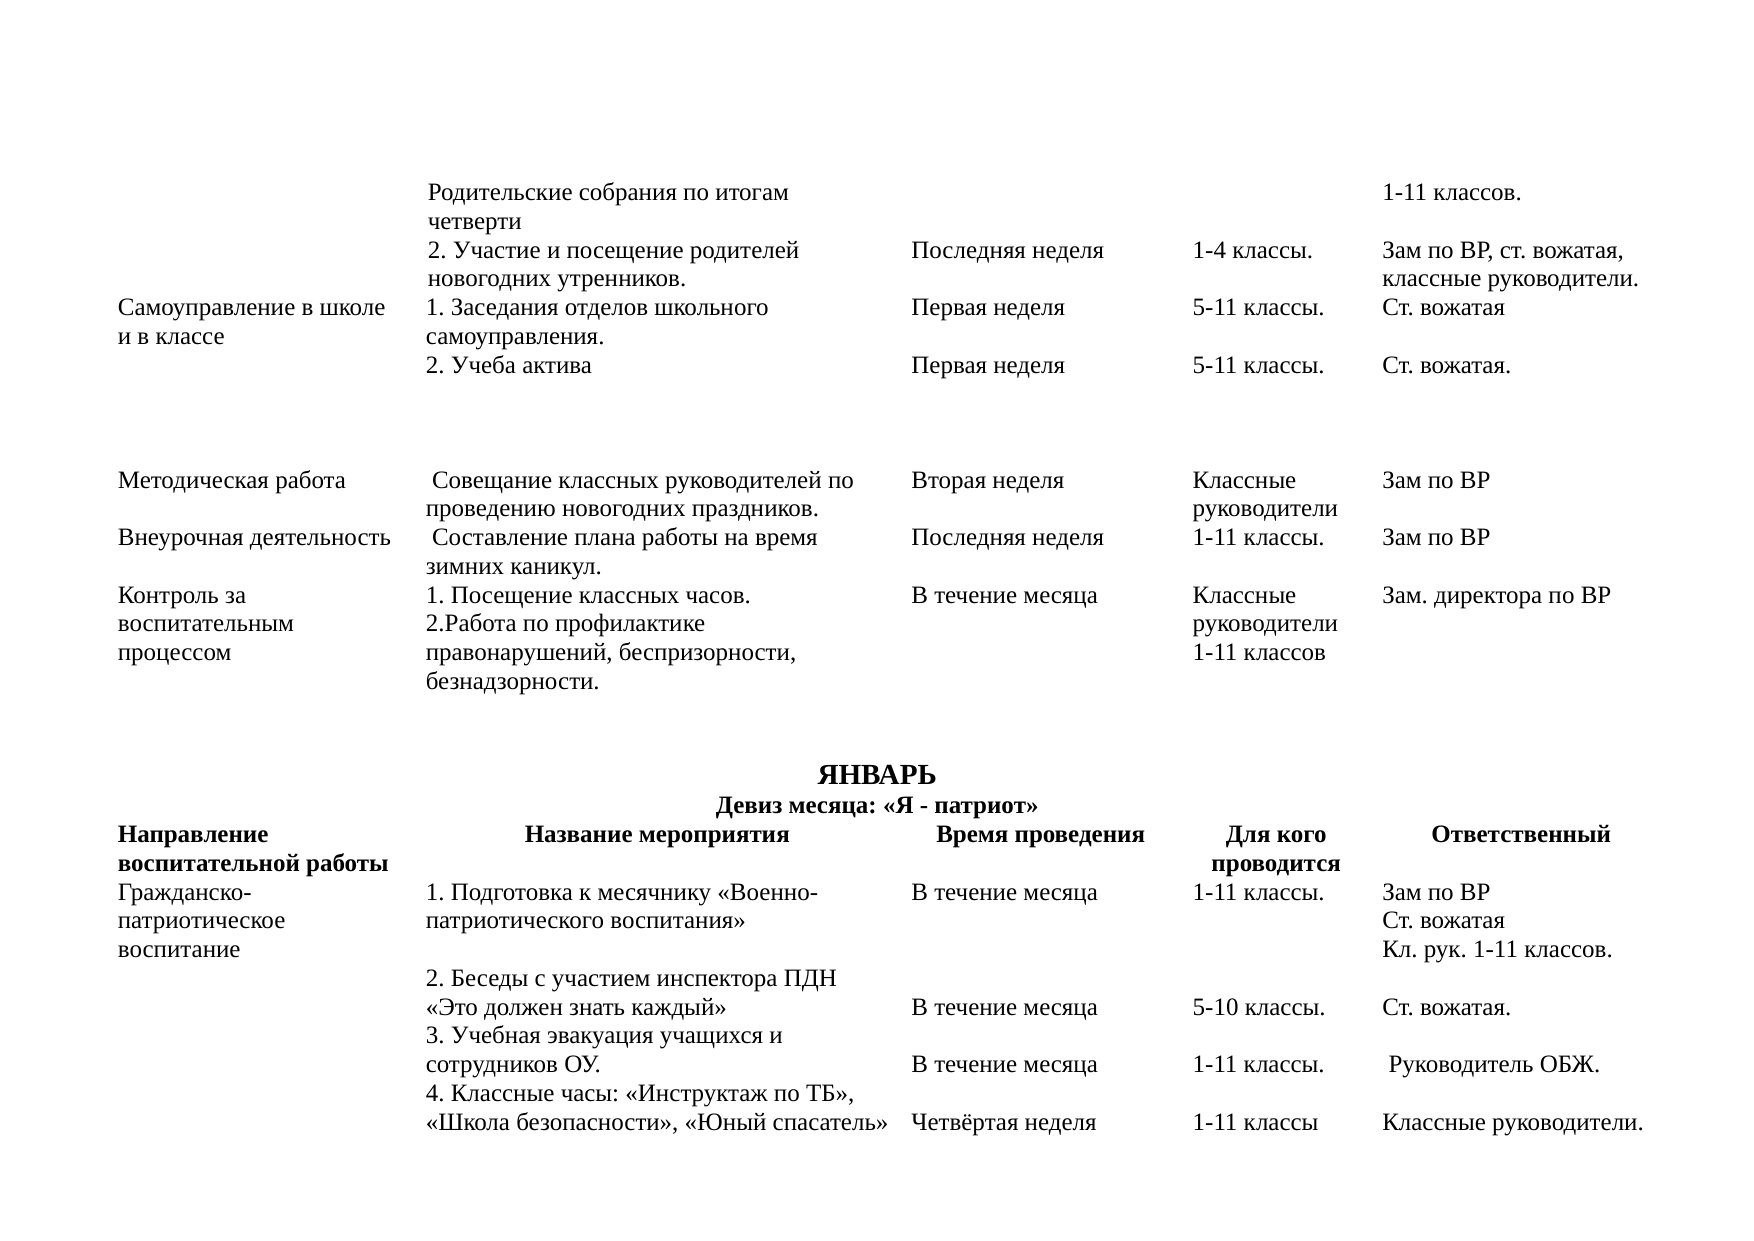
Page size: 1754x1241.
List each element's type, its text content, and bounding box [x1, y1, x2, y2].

text Девиз месяца: «Я - патриот» [118, 791, 1636, 819]
table_cell [106, 177, 414, 292]
table_cell Гражданско-патриотическое воспитание [106, 877, 414, 1136]
table_cell 1-11 классы. 5-10 классы. 1-11 классы. 1-11 классы [1181, 877, 1371, 1136]
table_cell Совещание классных руководителей по проведению новогодних праздников. [414, 465, 900, 522]
table_cell 1-11 классов. Зам по ВР, ст. вожатая, классные руководители. [1371, 177, 1671, 292]
table_cell Зам. директора по ВР [1371, 580, 1671, 723]
table_cell Зам по ВР [1371, 522, 1671, 580]
table_cell Зам по ВР Ст. вожатая Кл. рук. 1-11 классов. Ст. вожатая. Руководитель ОБЖ. Классные руководители. [1371, 877, 1671, 1136]
table_cell Вторая неделя [900, 465, 1181, 522]
table_cell 1. Заседания отделов школьного самоуправления. 2. Учеба актива [414, 292, 900, 465]
table_header Время проведения [900, 819, 1181, 877]
table_cell Ст. вожатая Ст. вожатая. [1371, 292, 1671, 465]
table_cell Методическая работа [106, 465, 414, 522]
table_cell Зам по ВР [1371, 465, 1671, 522]
table_cell Внеурочная деятельность [106, 522, 414, 580]
table_cell В течение месяца В течение месяца В течение месяца Четвёртая неделя [900, 877, 1181, 1136]
table_cell 5-11 классы. 5-11 классы. [1181, 292, 1371, 465]
table_header Направление воспитательной работы [106, 819, 414, 877]
table_header Для кого проводится [1181, 819, 1371, 877]
table_header Название мероприятия [414, 819, 900, 877]
table_cell Самоуправление в школе и в классе [106, 292, 414, 465]
table_cell Составление плана работы на время зимних каникул. [414, 522, 900, 580]
table_cell 1. Посещение классных часов. 2.Работа по профилактике правонарушений, беспризорности, безнадзорности. [414, 580, 900, 723]
text ЯНВАРЬ [118, 757, 1636, 791]
table_header Ответственный [1371, 819, 1671, 877]
table_cell Родительские собрания по итогам четверти 2. Участие и посещение родителей новогодних утренников. [414, 177, 900, 292]
table_cell Классные руководители 1-11 классов [1181, 580, 1371, 723]
table_cell Первая неделя Первая неделя [900, 292, 1181, 465]
table_cell Последняя неделя [900, 522, 1181, 580]
table_cell В течение месяца [900, 580, 1181, 723]
table_cell Контроль за воспитательным процессом [106, 580, 414, 723]
table_cell 1-4 классы. [1181, 177, 1371, 292]
table_cell 1-11 классы. [1181, 522, 1371, 580]
table_cell Последняя неделя [900, 177, 1181, 292]
table_cell Классные руководители [1181, 465, 1371, 522]
table_cell 1. Подготовка к месячнику «Военно-патриотического воспитания» 2. Беседы с участием инспектора ПДН «Это должен знать каждый» 3. Учебная эвакуация учащихся и сотрудников ОУ. 4. Классные часы: «Инструктаж по ТБ», «Школа безопасности», «Юный спасатель» [414, 877, 900, 1136]
